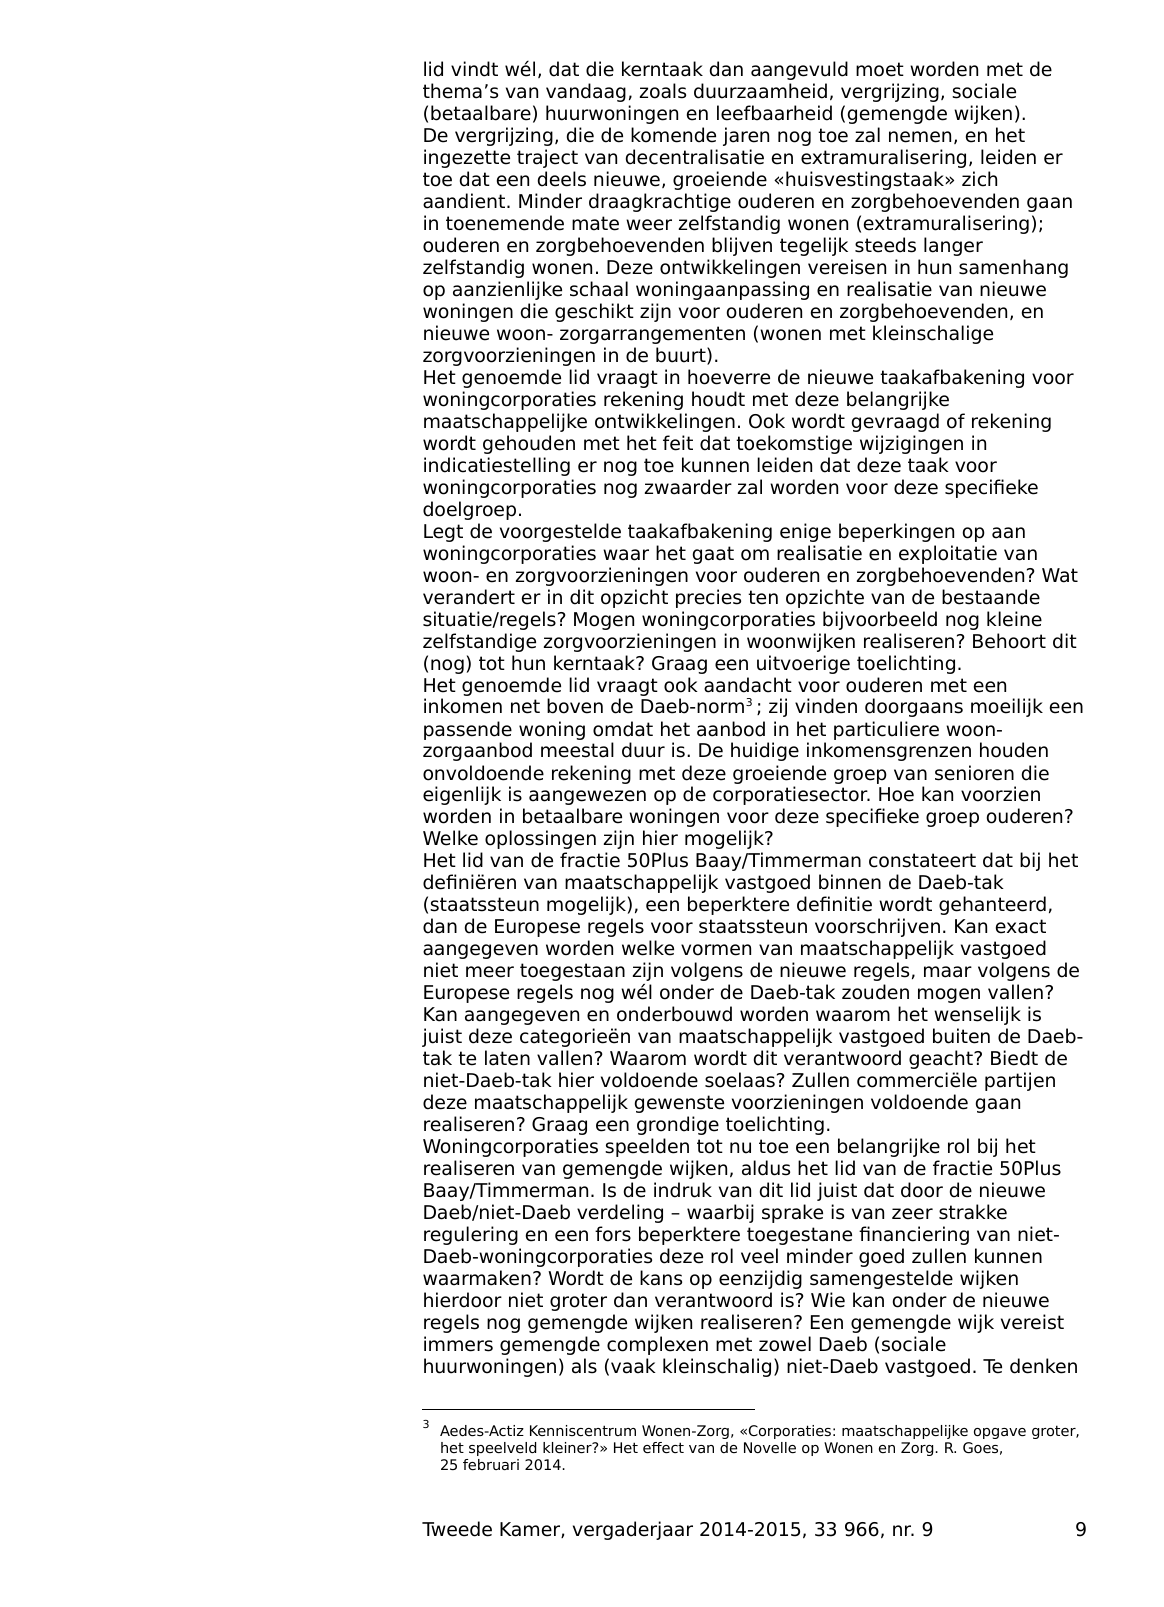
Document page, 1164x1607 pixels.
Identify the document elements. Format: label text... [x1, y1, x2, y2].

text Woningcorporaties speelden tot nu toe een belangrijke rol bij het realiseren van gemengde wijken, aldus het lid van de fractie 50Plus Baay/Timmerman. Is de indruk van dit lid juist dat door de nieuwe Daeb/niet-Daeb verdeling – waarbij sprake is van zeer strakke regulering en een fors beperktere toegestane financiering van niet-Daeb-woningcorporaties deze rol veel minder goed zullen kunnen waarmaken? Wordt de kans op eenzijdig samengestelde wijken hierdoor niet groter dan verantwoord is? Wie kan onder de nieuwe regels nog gemengde wijken realiseren? Een gemengde wijk vereist immers gemengde complexen met zowel Daeb (sociale huurwoningen) als (vaak kleinschalig) niet-Daeb vastgoed. Te denken [422, 1136, 1087, 1378]
text lid vindt wél, dat die kerntaak dan aangevuld moet worden met de thema’s van vandaag, zoals duurzaamheid, vergrijzing, sociale (betaalbare) huurwoningen en leefbaarheid (gemengde wijken). [422, 59, 1087, 125]
text Legt de voorgestelde taakafbakening enige beperkingen op aan woningcorporaties waar het gaat om realisatie en exploitatie van woon- en zorgvoorzieningen voor ouderen en zorgbehoevenden? Wat verandert er in dit opzicht precies ten opzichte van de bestaande situatie/regels? Mogen woningcorporaties bijvoorbeeld nog kleine zelfstandige zorgvoorzieningen in woonwijken realiseren? Behoort dit (nog) tot hun kerntaak? Graag een uitvoerige toelichting. [422, 521, 1087, 674]
text Aedes-Actiz Kenniscentrum Wonen-Zorg, «Corporaties: maatschappelijke opgave groter, het speelveld kleiner?» Het effect van de Novelle op Wonen en Zorg. R. Goes, 25 februari 2014. [422, 1418, 1087, 1474]
text Het genoemde lid vraagt ook aandacht voor ouderen met een inkomen net boven de Daeb-norm; zij vinden doorgaans moeilijk een passende woning omdat het aanbod in het particuliere woon-zorgaanbod meestal duur is. De huidige inkomensgrenzen houden onvoldoende rekening met deze groeiende groep van senioren die eigenlijk is aangewezen op de corporatiesector. Hoe kan voorzien worden in betaalbare woningen voor deze specifieke groep ouderen? Welke oplossingen zijn hier mogelijk? [422, 674, 1087, 850]
text Het lid van de fractie 50Plus Baay/Timmerman constateert dat bij het definiëren van maatschappelijk vastgoed binnen de Daeb-tak (staatssteun mogelijk), een beperktere definitie wordt gehanteerd, dan de Europese regels voor staatssteun voorschrijven. Kan exact aangegeven worden welke vormen van maatschappelijk vastgoed niet meer toegestaan zijn volgens de nieuwe regels, maar volgens de Europese regels nog wél onder de Daeb-tak zouden mogen vallen? Kan aangegeven en onderbouwd worden waarom het wenselijk is juist deze categorieën van maatschappelijk vastgoed buiten de Daeb-tak te laten vallen? Waarom wordt dit verantwoord geacht? Biedt de niet-Daeb-tak hier voldoende soelaas? Zullen commerciële partijen deze maatschappelijk gewenste voorzieningen voldoende gaan realiseren? Graag een grondige toelichting. [422, 850, 1087, 1136]
text Het genoemde lid vraagt in hoeverre de nieuwe taakafbakening voor woningcorporaties rekening houdt met deze belangrijke maatschappelijke ontwikkelingen. Ook wordt gevraagd of rekening wordt gehouden met het feit dat toekomstige wijzigingen in indicatiestelling er nog toe kunnen leiden dat deze taak voor woningcorporaties nog zwaarder zal worden voor deze specifieke doelgroep. [422, 367, 1087, 521]
text De vergrijzing, die de komende jaren nog toe zal nemen, en het ingezette traject van decentralisatie en extramuralisering, leiden er toe dat een deels nieuwe, groeiende «huisvestingstaak» zich aandient. Minder draagkrachtige ouderen en zorgbehoevenden gaan in toenemende mate weer zelfstandig wonen (extramuralisering); ouderen en zorgbehoevenden blijven tegelijk steeds langer zelfstandig wonen. Deze ontwikkelingen vereisen in hun samenhang op aanzienlijke schaal woningaanpassing en realisatie van nieuwe woningen die geschikt zijn voor ouderen en zorgbehoevenden, en nieuwe woon- zorgarrangementen (wonen met kleinschalige zorgvoorzieningen in de buurt). [422, 125, 1087, 367]
